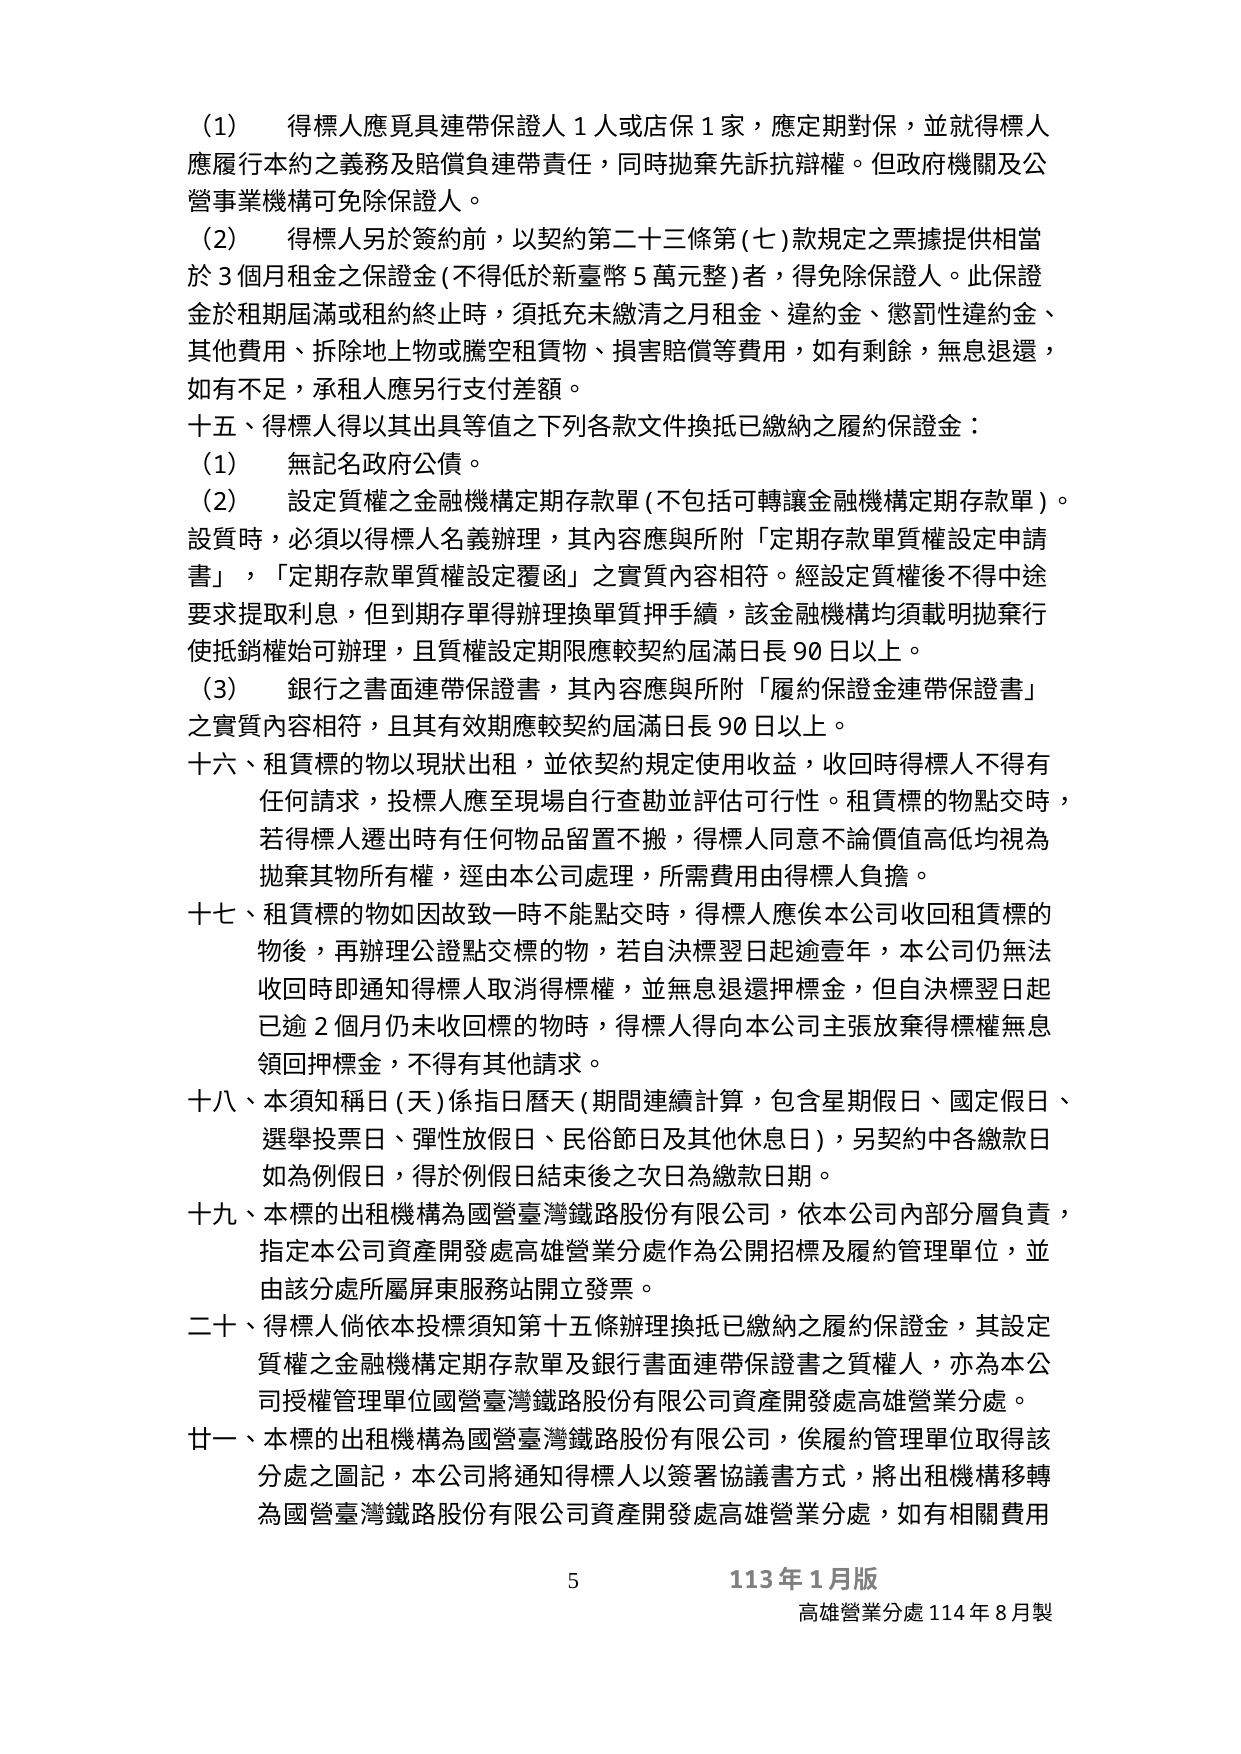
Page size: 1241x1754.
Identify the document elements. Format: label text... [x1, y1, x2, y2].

list 得標人另於簽約前，以契約第二十三條第(七)款規定之票據提供相當於3個月租金之保證金(不得低於新臺幣5萬元整)者，得免除保證人。此保證金於租期屆滿或租約終止時，須抵充未繳清之月租金、違約金、懲罰性違約金、其他費用、拆除地上物或騰空租賃物、損害賠償等費用，如有剩餘，無息退還，如有不足，承租人應另行支付差額。 [187, 218, 1047, 406]
text 十五、得標人得以其出具等值之下列各款文件換抵已繳納之履約保證金： [187, 406, 1053, 443]
text 廿一、本標的出租機構為國營臺灣鐵路股份有限公司，俟履約管理單位取得該分處之圖記，本公司將通知得標人以簽署協議書方式，將出租機構移轉為國營臺灣鐵路股份有限公司資產開發處高雄營業分處，如有相關費用 [187, 1418, 1053, 1531]
text 十七、租賃標的物如因故致一時不能點交時，得標人應俟本公司收回租賃標的物後，再辦理公證點交標的物，若自決標翌日起逾壹年，本公司仍無法收回時即通知得標人取消得標權，並無息退還押標金，但自決標翌日起已逾2個月仍未收回標的物時，得標人得向本公司主張放棄得標權無息領回押標金，不得有其他請求。 [187, 893, 1053, 1081]
text 十六、租賃標的物以現狀出租，並依契約規定使用收益，收回時得標人不得有任何請求，投標人應至現場自行查勘並評估可行性。租賃標的物點交時，若得標人遷出時有任何物品留置不搬，得標人同意不論價值高低均視為拋棄其物所有權，逕由本公司處理，所需費用由得標人負擔。 [187, 743, 1053, 893]
list 設定質權之金融機構定期存款單(不包括可轉讓金融機構定期存款單)。設質時，必須以得標人名義辦理，其內容應與所附「定期存款單質權設定申請書」，「定期存款單質權設定覆函」之實質內容相符。經設定質權後不得中途要求提取利息，但到期存單得辦理換單質押手續，該金融機構均須載明拋棄行使抵銷權始可辦理，且質權設定期限應較契約屆滿日長90日以上。 [187, 481, 1051, 668]
text 十八、本須知稱日(天)係指日曆天(期間連續計算，包含星期假日、國定假日、選舉投票日、彈性放假日、民俗節日及其他休息日)，另契約中各繳款日如為例假日，得於例假日結束後之次日為繳款日期。 [187, 1081, 1053, 1193]
list 無記名政府公債。 [187, 443, 1051, 481]
text 十九、本標的出租機構為國營臺灣鐵路股份有限公司，依本公司內部分層負責，指定本公司資產開發處高雄營業分處作為公開招標及履約管理單位，並由該分處所屬屏東服務站開立發票。 [187, 1193, 1053, 1306]
list 得標人應覓具連帶保證人1人或店保1家，應定期對保，並就得標人應履行本約之義務及賠償負連帶責任，同時拋棄先訴抗辯權。但政府機關及公營事業機構可免除保證人。 [187, 106, 1051, 218]
text 二十、得標人倘依本投標須知第十五條辦理換抵已繳納之履約保證金，其設定質權之金融機構定期存款單及銀行書面連帶保證書之質權人，亦為本公司授權管理單位國營臺灣鐵路股份有限公司資產開發處高雄營業分處。 [187, 1306, 1053, 1418]
list 銀行之書面連帶保證書，其內容應與所附「履約保證金連帶保證書」之實質內容相符，且其有效期應較契約屆滿日長90日以上。 [187, 668, 1051, 743]
